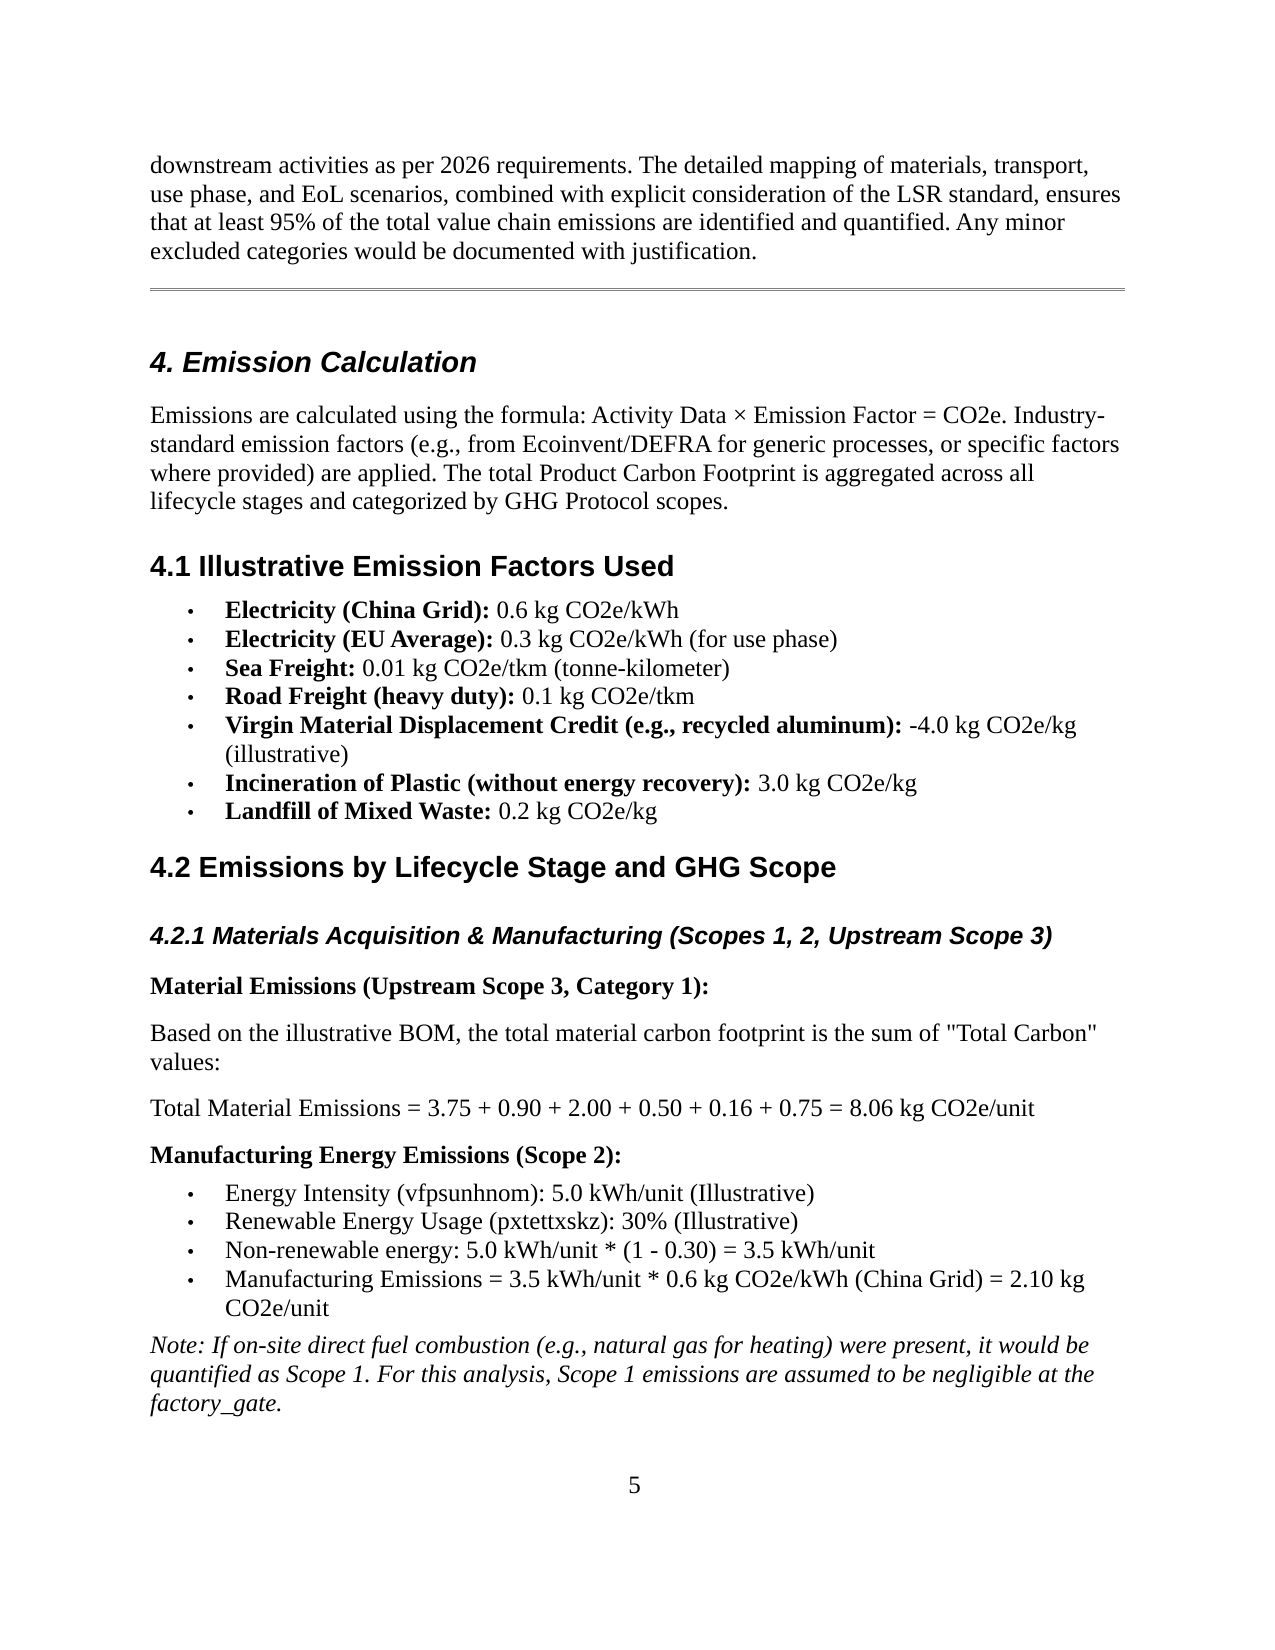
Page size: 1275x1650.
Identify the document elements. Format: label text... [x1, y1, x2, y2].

list Electricity (China Grid): 0.6 kg CO2e/kWh [187, 595, 1125, 624]
text Total Material Emissions = 3.75 + 0.90 + 2.00 + 0.50 + 0.16 + 0.75 = 8.06 kg CO2e/unit [150, 1093, 1125, 1122]
subtitle 4.2.1 Materials Acquisition & Manufacturing (Scopes 1, 2, Upstream Scope 3) [150, 921, 1125, 950]
list Virgin Material Displacement Credit (e.g., recycled aluminum): -4.0 kg CO2e/kg (illustrative) [187, 710, 1125, 768]
text downstream activities as per 2026 requirements. The detailed mapping of materials, transport, use phase, and EoL scenarios, combined with explicit consideration of the LSR standard, ensures that at least 95% of the total value chain emissions are identified and quantified. Any minor excluded categories would be documented with justification. [150, 150, 1125, 265]
list Sea Freight: 0.01 kg CO2e/tkm (tonne-kilometer) [187, 653, 1125, 681]
list Non-renewable energy: 5.0 kWh/unit * (1 - 0.30) = 3.5 kWh/unit [187, 1235, 1125, 1264]
list Landfill of Mixed Waste: 0.2 kg CO2e/kg [187, 796, 1125, 825]
text Note: If on-site direct fuel combustion (e.g., natural gas for heating) were present, it would be quantified as Scope 1. For this analysis, Scope 1 emissions are assumed to be negligible at the factory_gate. [150, 1330, 1125, 1417]
list Electricity (EU Average): 0.3 kg CO2e/kWh (for use phase) [187, 624, 1125, 653]
subtitle 4.1 Illustrative Emission Factors Used [150, 549, 1125, 583]
list Manufacturing Emissions = 3.5 kWh/unit * 0.6 kg CO2e/kWh (China Grid) = 2.10 kg CO2e/unit [187, 1264, 1125, 1321]
list Energy Intensity (vfpsunhnom): 5.0 kWh/unit (Illustrative) [187, 1178, 1125, 1206]
text Manufacturing Energy Emissions (Scope 2): [150, 1140, 1125, 1169]
subtitle 4.2 Emissions by Lifecycle Stage and GHG Scope [150, 850, 1125, 884]
text Based on the illustrative BOM, the total material carbon footprint is the sum of "Total Carbon" values: [150, 1018, 1125, 1075]
text Emissions are calculated using the formula: Activity Data × Emission Factor = CO2e. Industry-standard emission factors (e.g., from Ecoinvent/DEFRA for generic processes, or specific factors where provided) are applied. The total Product Carbon Footprint is aggregated across all lifecycle stages and categorized by GHG Protocol scopes. [150, 400, 1125, 515]
text Material Emissions (Upstream Scope 3, Category 1): [150, 971, 1125, 1000]
subtitle 4. Emission Calculation [150, 345, 1125, 379]
list Incineration of Plastic (without energy recovery): 3.0 kg CO2e/kg [187, 768, 1125, 796]
list Road Freight (heavy duty): 0.1 kg CO2e/tkm [187, 681, 1125, 710]
list Renewable Energy Usage (pxtettxskz): 30% (Illustrative) [187, 1206, 1125, 1235]
